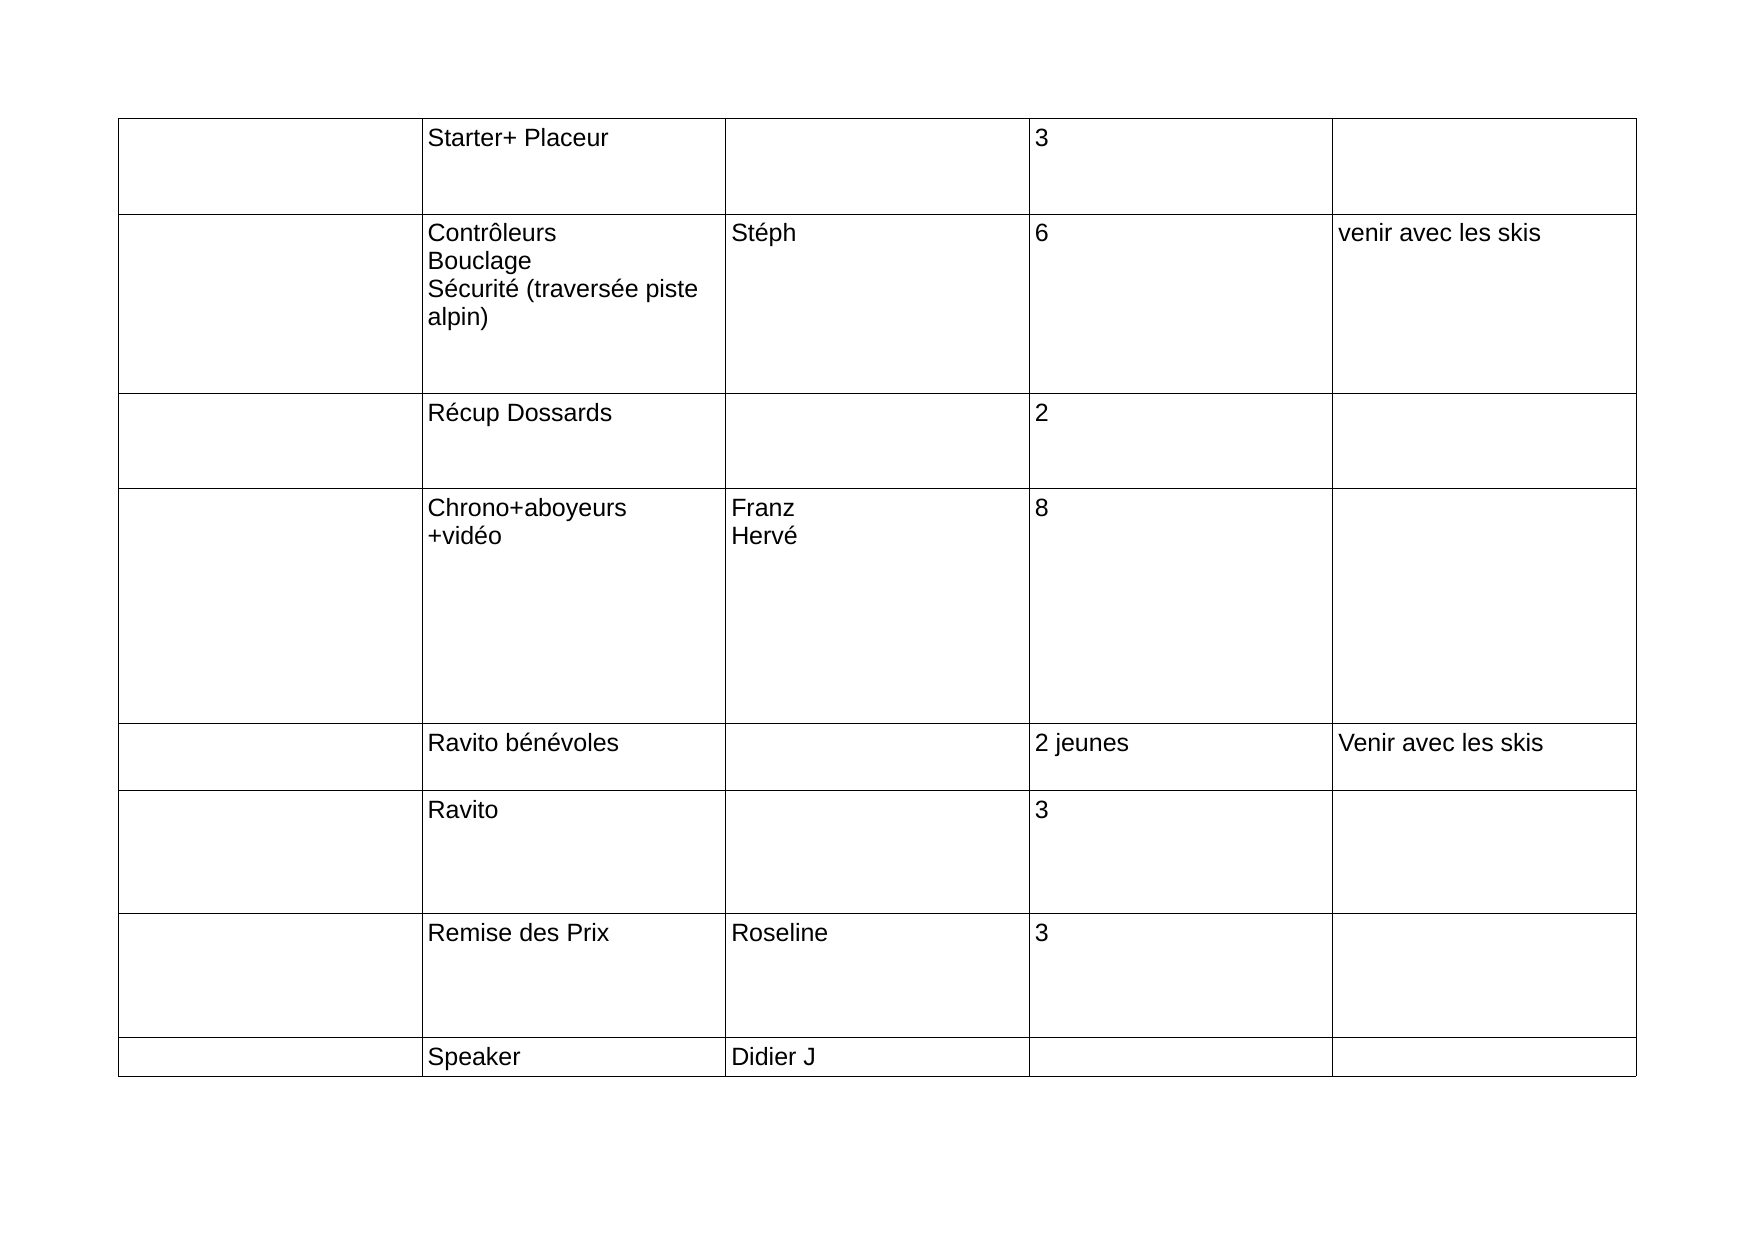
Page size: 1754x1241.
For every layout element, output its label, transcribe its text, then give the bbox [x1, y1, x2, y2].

table_cell [119, 394, 422, 488]
table_cell [1333, 119, 1636, 213]
table_cell 6 [1030, 215, 1332, 392]
table_cell [119, 119, 422, 213]
table_cell Didier J [726, 1038, 1029, 1076]
table_cell [726, 394, 1029, 488]
table_cell Ravito bénévoles [423, 724, 725, 790]
table_cell [119, 914, 422, 1037]
table_cell Chrono+aboyeurs +vidéo [423, 489, 725, 723]
table_cell [1333, 394, 1636, 488]
table_cell Ravito [423, 791, 725, 913]
table_cell [726, 791, 1029, 913]
table_cell 8 [1030, 489, 1332, 723]
table_cell [1333, 791, 1636, 913]
table_cell 3 [1030, 119, 1332, 213]
table_cell Speaker [423, 1038, 725, 1076]
table_cell [119, 489, 422, 723]
table_cell [1030, 1038, 1332, 1076]
table_cell Starter+ Placeur [423, 119, 725, 213]
table_cell [119, 724, 422, 790]
table_cell [119, 791, 422, 913]
table_cell [119, 1038, 422, 1076]
table_cell 3 [1030, 791, 1332, 913]
table_cell [1333, 489, 1636, 723]
table_cell [726, 724, 1029, 790]
table_cell Stéph [726, 215, 1029, 392]
table_cell venir avec les skis [1333, 215, 1636, 392]
table_cell 3 [1030, 914, 1332, 1037]
table_cell Remise des Prix [423, 914, 725, 1037]
table_cell [1333, 914, 1636, 1037]
table_cell Franz Hervé [726, 489, 1029, 723]
table_cell [119, 215, 422, 392]
table_cell [726, 119, 1029, 213]
table_cell Récup Dossards [423, 394, 725, 488]
table_cell Contrôleurs Bouclage Sécurité (traversée piste alpin) [423, 215, 725, 392]
table_cell 2 [1030, 394, 1332, 488]
table_cell [1333, 1038, 1636, 1076]
table_cell 2 jeunes [1030, 724, 1332, 790]
table_cell Venir avec les skis [1333, 724, 1636, 790]
table_cell Roseline [726, 914, 1029, 1037]
